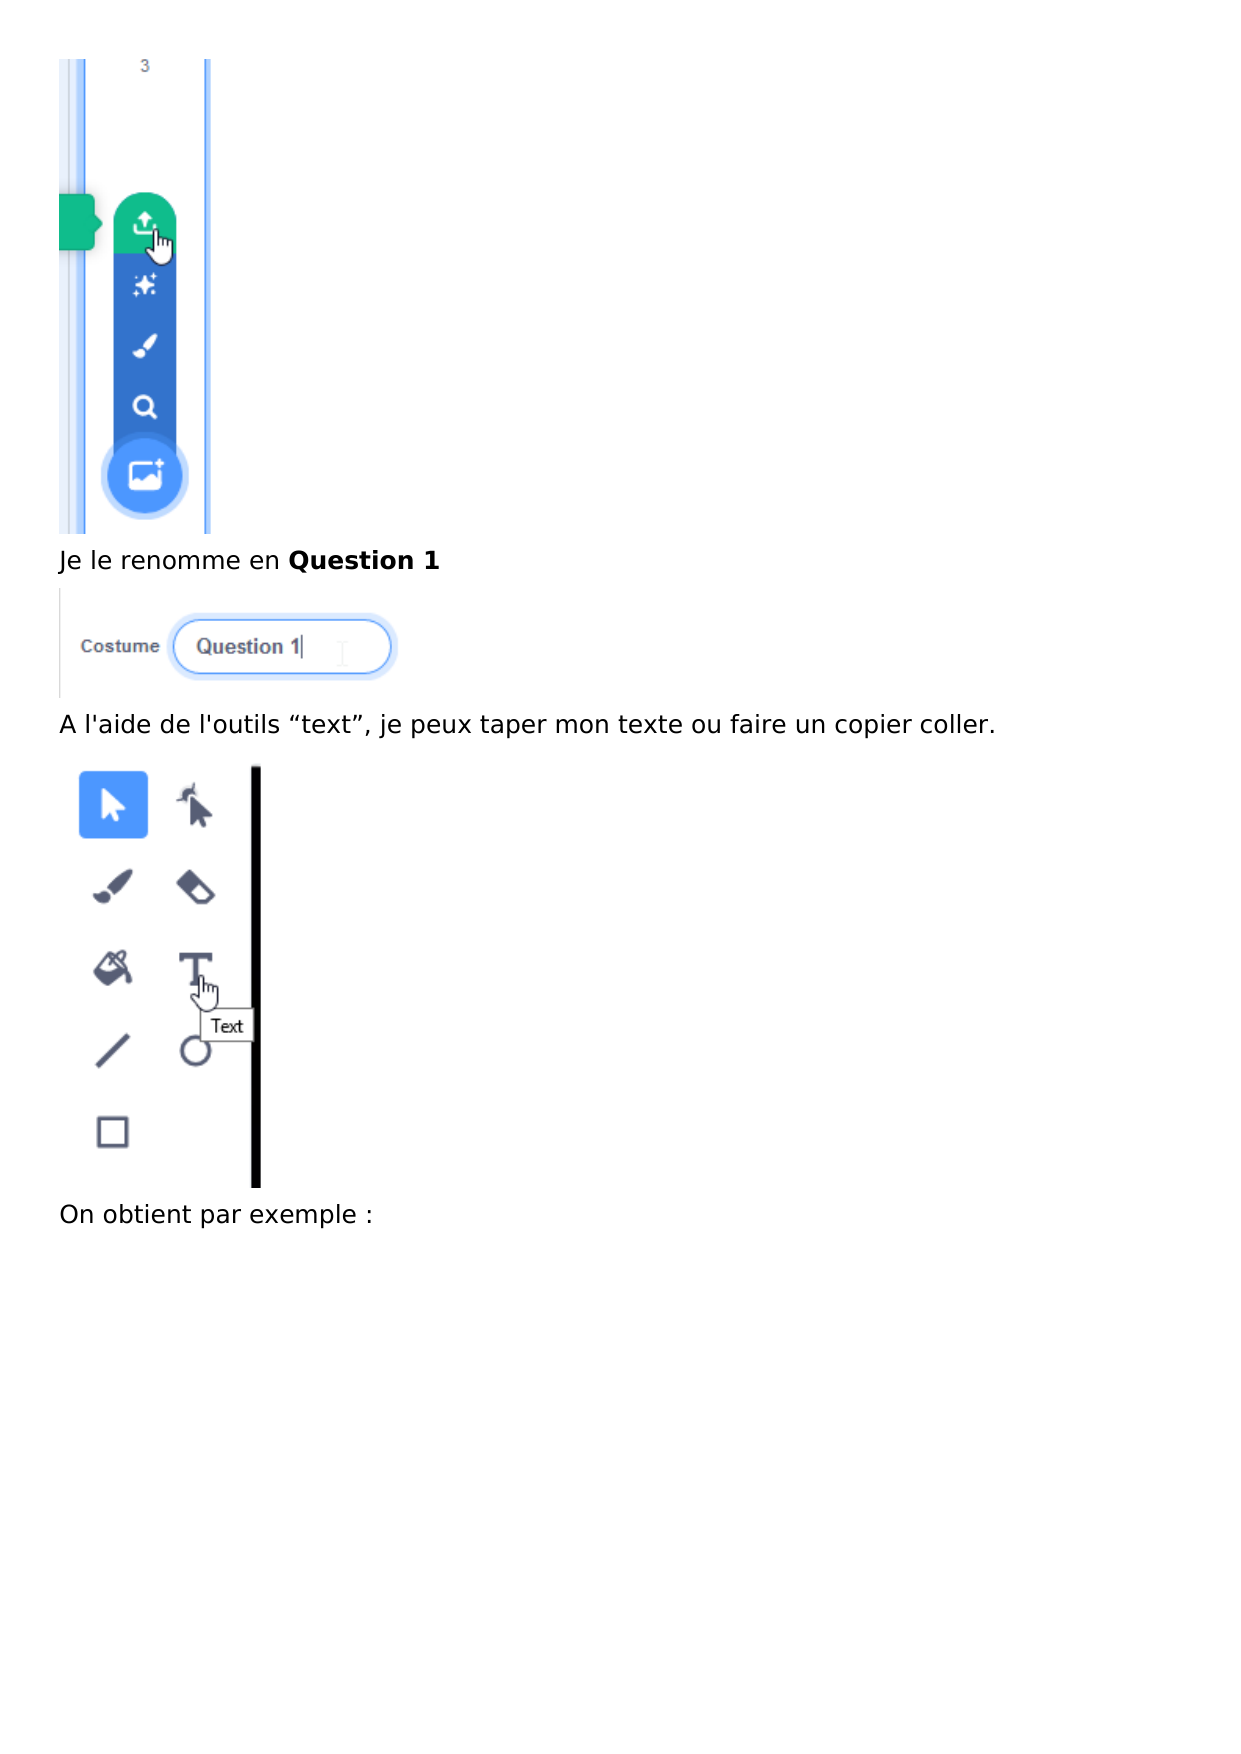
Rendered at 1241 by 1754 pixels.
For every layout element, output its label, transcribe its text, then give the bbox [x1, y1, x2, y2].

text A l'aide de l'outils “text”, je peux taper mon texte ou faire un copier coller. [59, 710, 1181, 739]
text On obtient par exemple : [59, 1200, 1181, 1229]
text Je le renomme en Question 1 [59, 547, 1181, 576]
picture [59, 588, 406, 698]
picture [59, 59, 211, 534]
picture [59, 751, 261, 1188]
